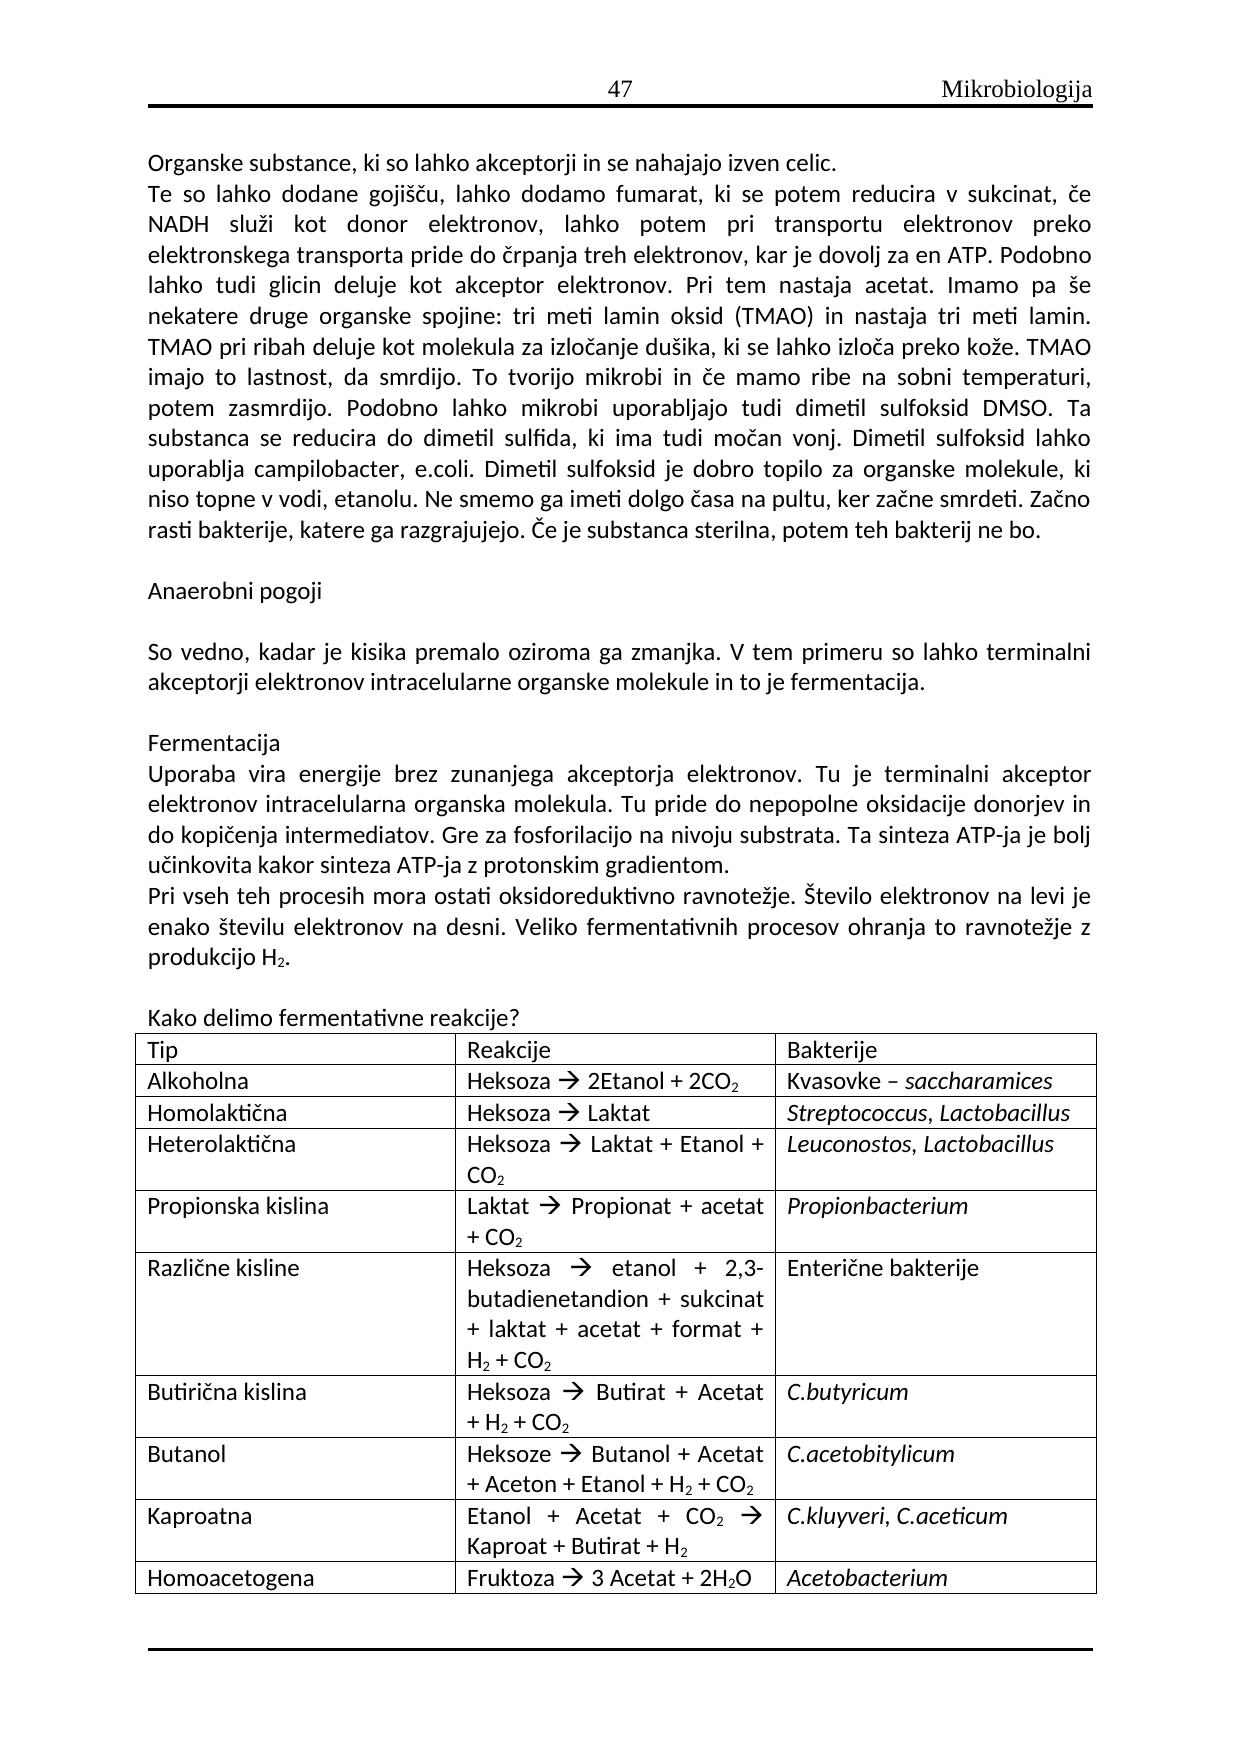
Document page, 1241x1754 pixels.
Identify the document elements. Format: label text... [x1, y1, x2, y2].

table_cell Heksoze  Butanol + Acetat + Aceton + Etanol + H2 + CO2 [456, 1438, 775, 1499]
table_cell Heksoza  2Etanol + 2CO2 [456, 1065, 775, 1096]
table_cell C.butyricum [776, 1376, 1096, 1437]
table_cell Alkoholna [136, 1065, 455, 1096]
text So vedno, kadar je kisika premalo oziroma ga zmanjka. V tem primeru so lahko terminalni akceptorji elektronov intracelularne organske molekule in to je fermentacija. [148, 636, 1093, 697]
table_cell Kaproatna [136, 1500, 455, 1561]
text Pri vseh teh procesih mora ostati oksidoreduktivno ravnotežje. Število elektronov na levi je enako številu elektronov na desni. Veliko fermentativnih procesov ohranja to ravnotežje z produkcijo H2. [148, 880, 1093, 972]
text Uporaba vira energije brez zunanjega akceptorja elektronov. Tu je terminalni akceptor elektronov intracelularna organska molekula. Tu pride do nepopolne oksidacije donorjev in do kopičenja intermediatov. Gre za fosforilacijo na nivoju substrata. Ta sinteza ATP-ja je bolj učinkovita kakor sinteza ATP-ja z protonskim gradientom. [148, 758, 1093, 880]
text Organske substance, ki so lahko akceptorji in se nahajajo izven celic. [148, 148, 1093, 178]
table_cell Butanol [136, 1438, 455, 1499]
table_header Reakcije [456, 1034, 775, 1064]
text Fermentacija [148, 727, 1093, 758]
table_cell Leuconostos, Lactobacillus [776, 1129, 1096, 1189]
table_header Tip [136, 1034, 455, 1064]
table_cell Heksoza  Laktat + Etanol + CO2 [456, 1129, 775, 1189]
table_cell C.kluyveri, C.aceticum [776, 1500, 1096, 1561]
table_header Bakterije [776, 1034, 1096, 1064]
table_cell Etanol + Acetat + CO2  Kaproat + Butirat + H2 [456, 1500, 775, 1561]
table_cell Propionska kislina [136, 1191, 455, 1252]
table_cell Acetobacterium [776, 1562, 1096, 1592]
text Te so lahko dodane gojišču, lahko dodamo fumarat, ki se potem reducira v sukcinat, če NADH služi kot donor elektronov, lahko potem pri transportu elektronov preko elektronskega transporta pride do črpanja treh elektronov, kar je dovolj za en ATP. Podobno lahko tudi glicin deluje kot akceptor elektronov. Pri tem nastaja acetat. Imamo pa še nekatere druge organske spojine: tri meti lamin oksid (TMAO) in nastaja tri meti lamin. TMAO pri ribah deluje kot molekula za izločanje dušika, ki se lahko izloča preko kože. TMAO imajo to lastnost, da smrdijo. To tvorijo mikrobi in če mamo ribe na sobni temperaturi, potem zasmrdijo. Podobno lahko mikrobi uporabljajo tudi dimetil sulfoksid DMSO. Ta substanca se reducira do dimetil sulfida, ki ima tudi močan vonj. Dimetil sulfoksid lahko uporablja campilobacter, e.coli. Dimetil sulfoksid je dobro topilo za organske molekule, ki niso topne v vodi, etanolu. Ne smemo ga imeti dolgo časa na pultu, ker začne smrdeti. Začno rasti bakterije, katere ga razgrajujejo. Če je substanca sterilna, potem teh bakterij ne bo. [148, 178, 1093, 544]
table_cell Različne kisline [136, 1253, 455, 1375]
table_cell Homoacetogena [136, 1562, 455, 1592]
table_cell Heterolaktična [136, 1129, 455, 1189]
table_cell Streptococcus, Lactobacillus [776, 1097, 1096, 1127]
table_cell Enterične bakterije [776, 1253, 1096, 1375]
text Kako delimo fermentativne reakcije? [148, 1002, 1093, 1033]
table_cell Kvasovke – saccharamices [776, 1065, 1096, 1096]
text Anaerobni pogoji [148, 575, 1093, 605]
table_cell C.acetobitylicum [776, 1438, 1096, 1499]
table_cell Laktat  Propionat + acetat + CO2 [456, 1191, 775, 1252]
table_cell Propionbacterium [776, 1191, 1096, 1252]
table_cell Homolaktična [136, 1097, 455, 1127]
table_cell Heksoza  etanol + 2,3-butadienetandion + sukcinat + laktat + acetat + format + H2 + CO2 [456, 1253, 775, 1375]
table_cell Heksoza  Laktat [456, 1097, 775, 1127]
table_cell Heksoza  Butirat + Acetat + H2 + CO2 [456, 1376, 775, 1437]
table_cell Butirična kislina [136, 1376, 455, 1437]
table_cell Fruktoza  3 Acetat + 2H2O [456, 1562, 775, 1592]
